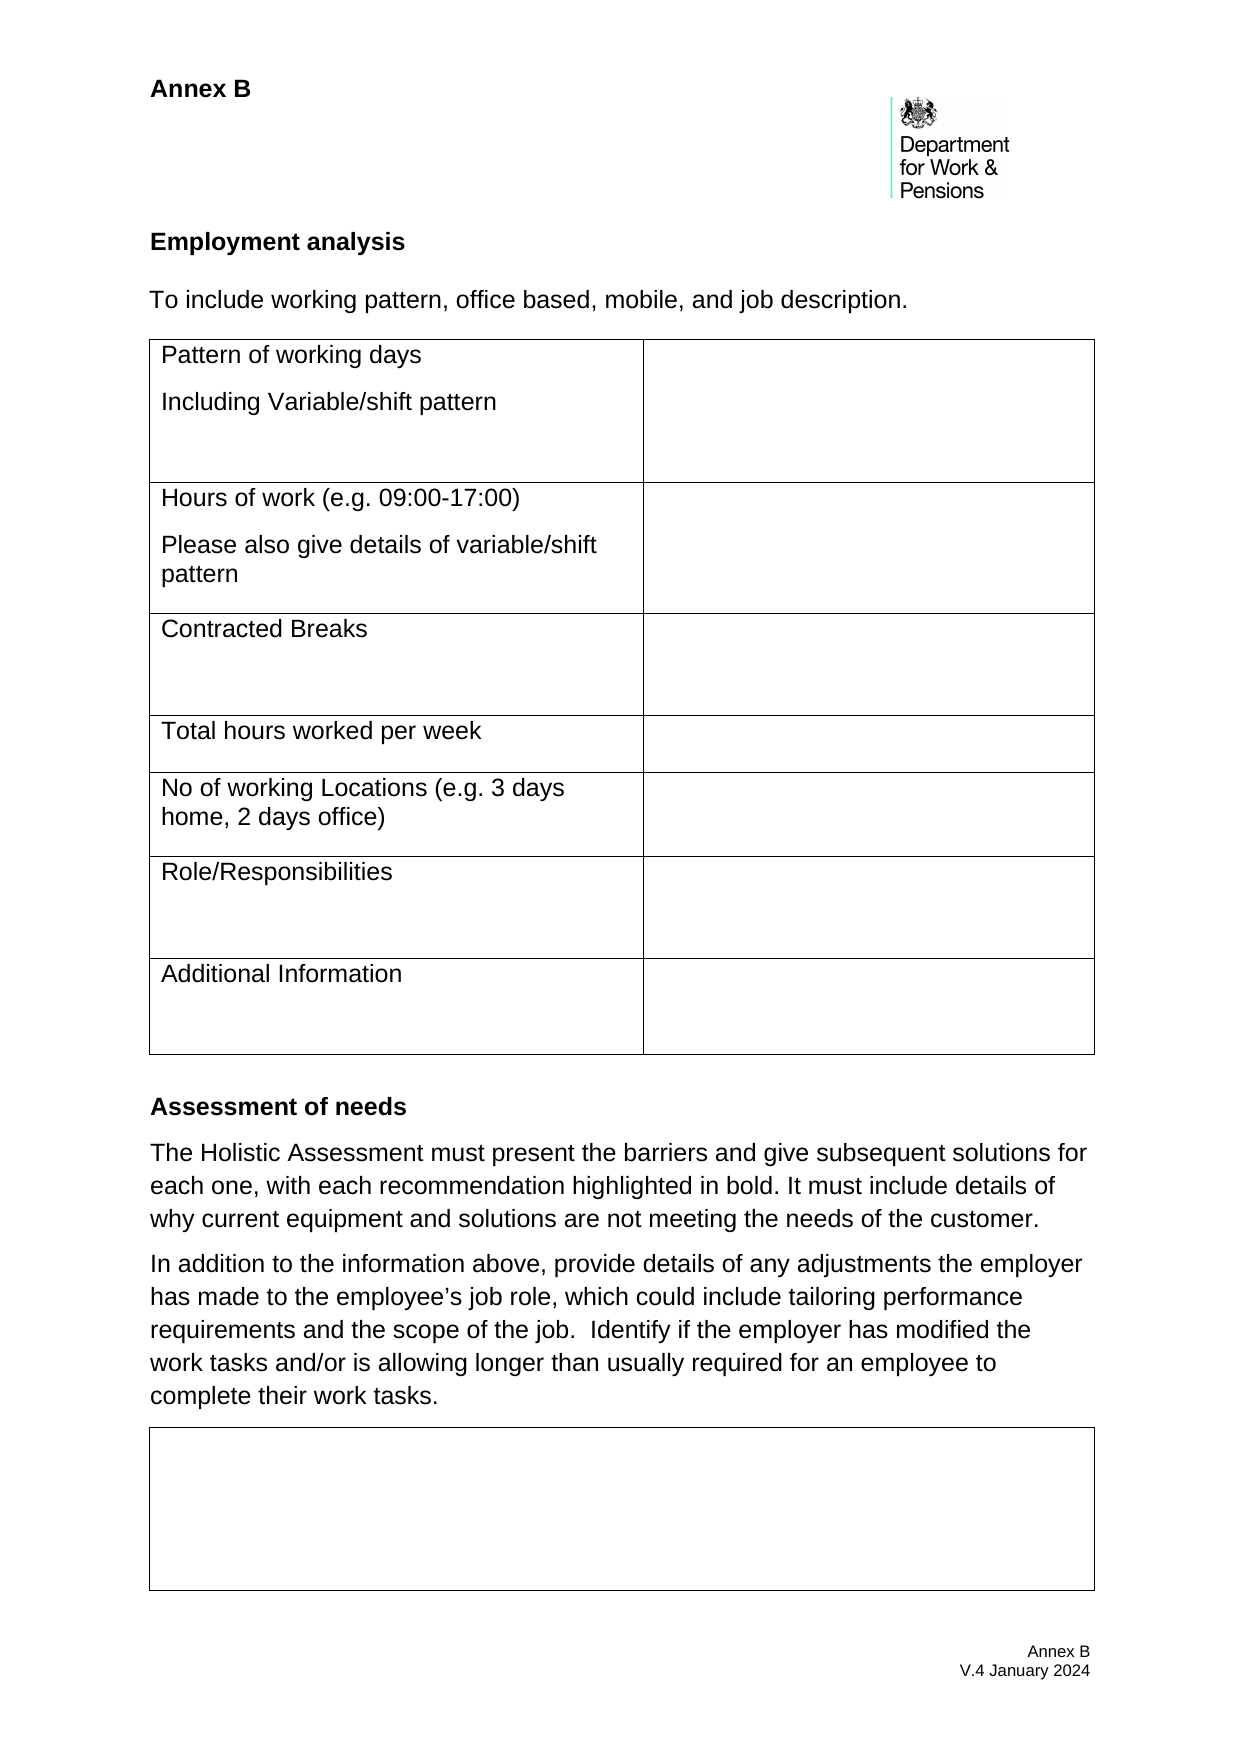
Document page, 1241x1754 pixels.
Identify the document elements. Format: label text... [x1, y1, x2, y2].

table_cell [644, 614, 1094, 715]
table_header [644, 340, 1094, 482]
text In addition to the information above, provide details of any adjustments the employer has made to the employee’s job role, which could include tailoring performance requirements and the scope of the job. Identify if the employer has modified the work tasks and/or is allowing longer than usually required for an employee to complete their work tasks. [150, 1249, 1090, 1410]
table_cell [644, 773, 1094, 856]
text The Holistic Assessment must present the barriers and give subsequent solutions for each one, with each recommendation highlighted in bold. It must include details of why current equipment and solutions are not meeting the needs of the customer. [150, 1138, 1090, 1232]
subtitle Employment analysis [150, 227, 1090, 256]
table_cell [644, 483, 1094, 613]
table_header Pattern of working days Including Variable/shift pattern [150, 340, 643, 482]
text To include working pattern, office based, mobile, and job description. [135, 285, 1090, 314]
table_cell [644, 959, 1094, 1054]
table_cell Hours of work (e.g. 09:00-17:00) Please also give details of variable/shift pattern [150, 483, 643, 613]
table_header [150, 1428, 1094, 1589]
table_cell [644, 716, 1094, 772]
table_cell Contracted Breaks [150, 614, 643, 715]
table_cell No of working Locations (e.g. 3 days home, 2 days office) [150, 773, 643, 856]
table_cell Role/Responsibilities [150, 857, 643, 958]
table_cell Total hours worked per week [150, 716, 643, 772]
table_cell Additional Information [150, 959, 643, 1054]
table_cell [644, 857, 1094, 958]
subtitle Assessment of needs [150, 1092, 1090, 1121]
